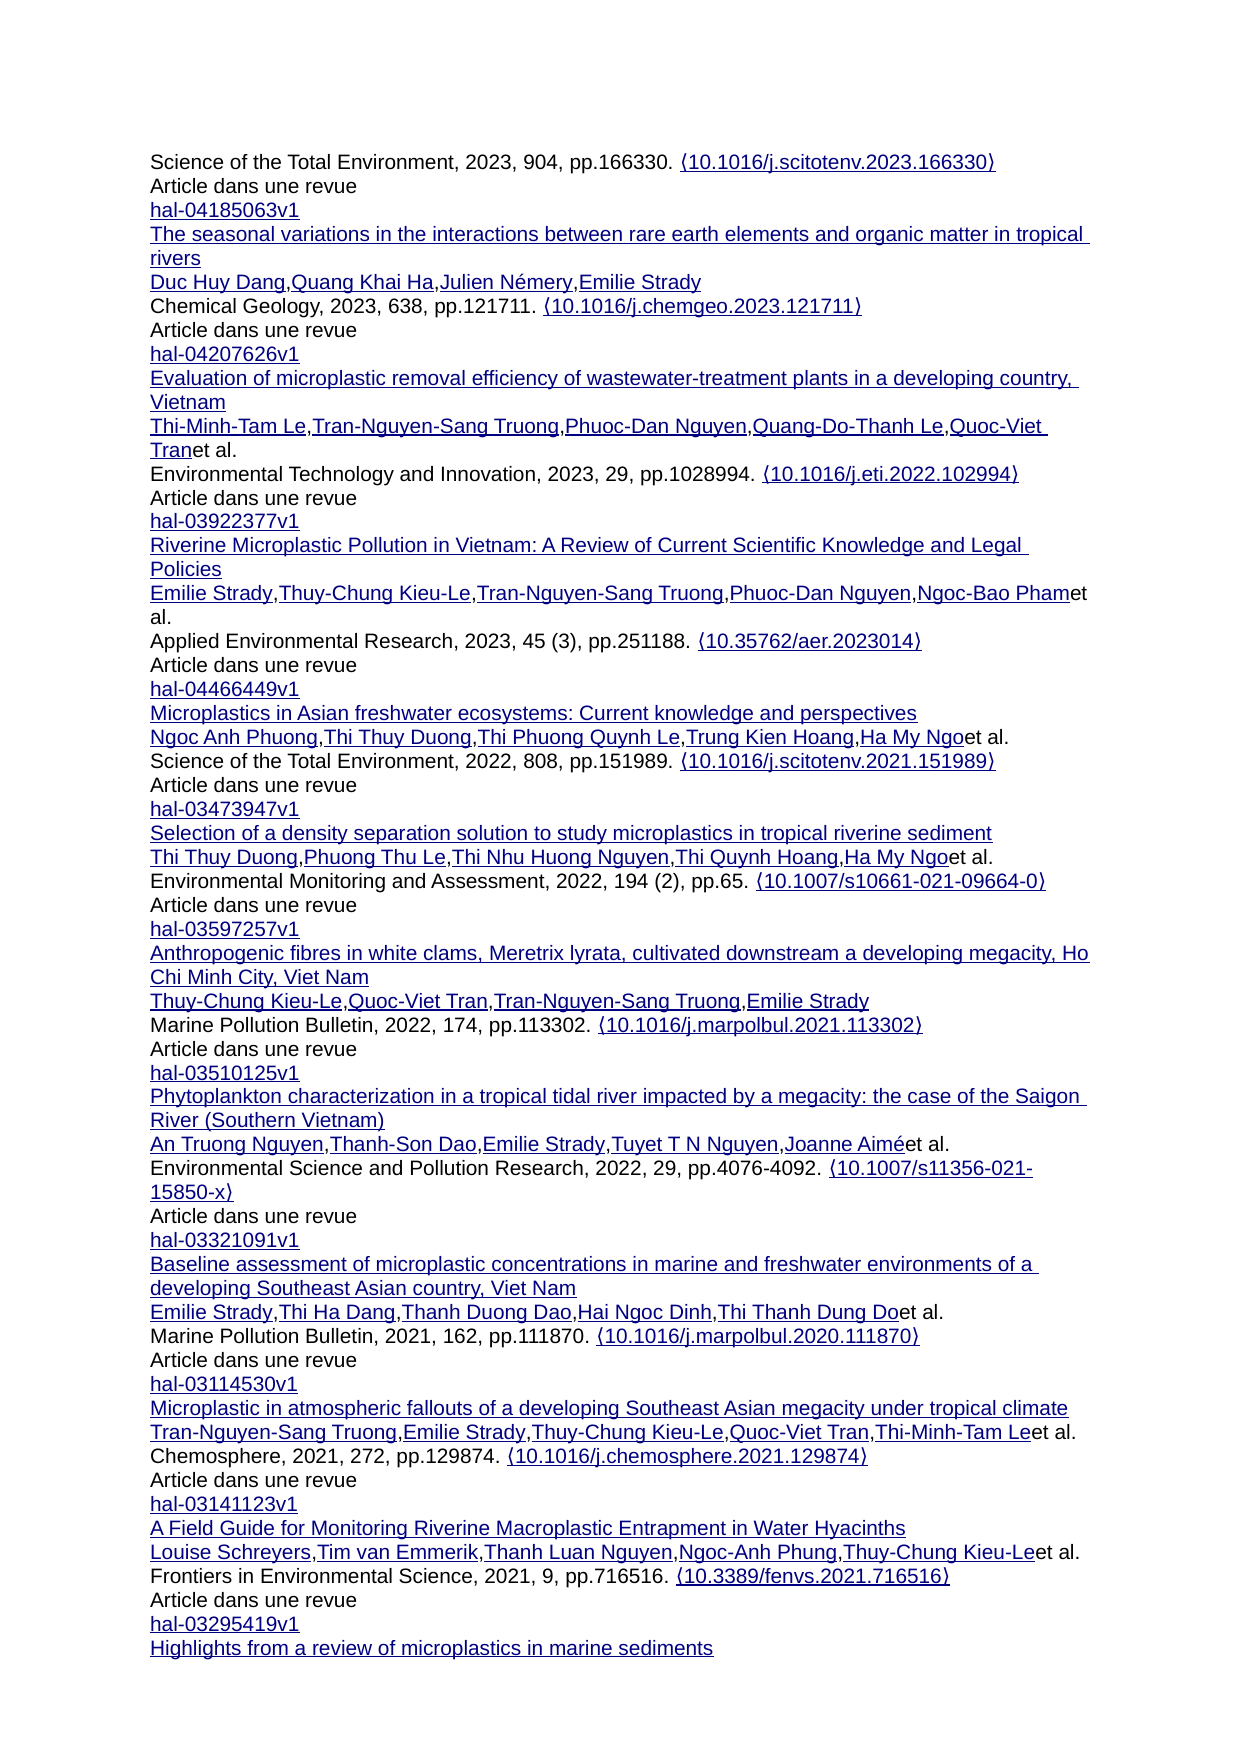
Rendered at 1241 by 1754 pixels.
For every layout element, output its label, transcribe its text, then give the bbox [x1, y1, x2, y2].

table_cell Riverine Microplastic Pollution in Vietnam: A Review of Current Scientific Knowledge and Legal Policies Emilie Strady,Thuy-Chung Kieu-Le,Tran-Nguyen-Sang Truong,Phuoc-Dan Nguyen,Ngoc-Bao Phamet al. Applied Environmental Research, 2023, 45 (3), pp.251188. ⟨10.35762/aer.2023014⟩ Article dans une revue hal-04466449v1 [150, 533, 1090, 701]
table_cell Highlights from a review of microplastics in marine sediments [150, 1635, 1090, 1659]
table_cell Phytoplankton characterization in a tropical tidal river impacted by a megacity: the case of the Saigon River (Southern Vietnam) An Truong Nguyen,Thanh-Son Dao,Emilie Strady,Tuyet T N Nguyen,Joanne Aiméet al. Environmental Science and Pollution Research, 2022, 29, pp.4076-4092. ⟨10.1007/s11356-021-15850-x⟩ Article dans une revue hal-03321091v1 [150, 1084, 1090, 1252]
table_cell Chi Minh City, Viet Nam Thuy-Chung Kieu-Le,Quoc-Viet Tran,Tran-Nguyen-Sang Truong,Emilie Strady Marine Pollution Bulletin, 2022, 174, pp.113302. ⟨10.1016/j.marpolbul.2021.113302⟩ Article dans une revue hal-03510125v1 [150, 963, 1090, 1084]
table_cell rivers Duc Huy Dang,Quang Khai Ha,Julien Némery,Emilie Strady Chemical Geology, 2023, 638, pp.121711. ⟨10.1016/j.chemgeo.2023.121711⟩ Article dans une revue hal-04207626v1 [150, 244, 1090, 366]
table_cell Anthropogenic fibres in white clams, Meretrix lyrata, cultivated downstream a developing megacity, Ho [150, 941, 1090, 962]
table_cell Microplastics in Asian freshwater ecosystems: Current knowledge and perspectives Ngoc Anh Phuong,Thi Thuy Duong,Thi Phuong Quynh Le,Trung Kien Hoang,Ha My Ngoet al. Science of the Total Environment, 2022, 808, pp.151989. ⟨10.1016/j.scitotenv.2021.151989⟩ Article dans une revue hal-03473947v1 [150, 701, 1090, 821]
table_cell Selection of a density separation solution to study microplastics in tropical riverine sediment Thi Thuy Duong,Phuong Thu Le,Thi Nhu Huong Nguyen,Thi Quynh Hoang,Ha My Ngoet al. Environmental Monitoring and Assessment, 2022, 194 (2), pp.65. ⟨10.1007/s10661-021-09664-0⟩ Article dans une revue hal-03597257v1 [150, 821, 1090, 941]
table_cell Microplastic in atmospheric fallouts of a developing Southeast Asian megacity under tropical climate Tran-Nguyen-Sang Truong,Emilie Strady,Thuy-Chung Kieu-Le,Quoc-Viet Tran,Thi-Minh-Tam Leet al. Chemosphere, 2021, 272, pp.129874. ⟨10.1016/j.chemosphere.2021.129874⟩ Article dans une revue hal-03141123v1 [150, 1396, 1090, 1516]
table_cell A Field Guide for Monitoring Riverine Macroplastic Entrapment in Water Hyacinths Louise Schreyers,Tim van Emmerik,Thanh Luan Nguyen,Ngoc-Anh Phung,Thuy-Chung Kieu-Leet al. Frontiers in Environmental Science, 2021, 9, pp.716516. ⟨10.3389/fenvs.2021.716516⟩ Article dans une revue hal-03295419v1 [150, 1516, 1090, 1635]
table_cell The seasonal variations in the interactions between rare earth elements and organic matter in tropical [150, 222, 1090, 243]
table_cell Science of the Total Environment, 2023, 904, pp.166330. ⟨10.1016/j.scitotenv.2023.166330⟩ Article dans une revue hal-04185063v1 [150, 150, 1090, 222]
table_cell Baseline assessment of microplastic concentrations in marine and freshwater environments of a developing Southeast Asian country, Viet Nam Emilie Strady,Thi Ha Dang,Thanh Duong Dao,Hai Ngoc Dinh,Thi Thanh Dung Doet al. Marine Pollution Bulletin, 2021, 162, pp.111870. ⟨10.1016/j.marpolbul.2020.111870⟩ Article dans une revue hal-03114530v1 [150, 1252, 1090, 1396]
table_cell Evaluation of microplastic removal efficiency of wastewater-treatment plants in a developing country, Vietnam Thi-Minh-Tam Le,Tran-Nguyen-Sang Truong,Phuoc-Dan Nguyen,Quang-Do-Thanh Le,Quoc-Viet Tranet al. Environmental Technology and Innovation, 2023, 29, pp.1028994. ⟨10.1016/j.eti.2022.102994⟩ Article dans une revue hal-03922377v1 [150, 366, 1090, 533]
